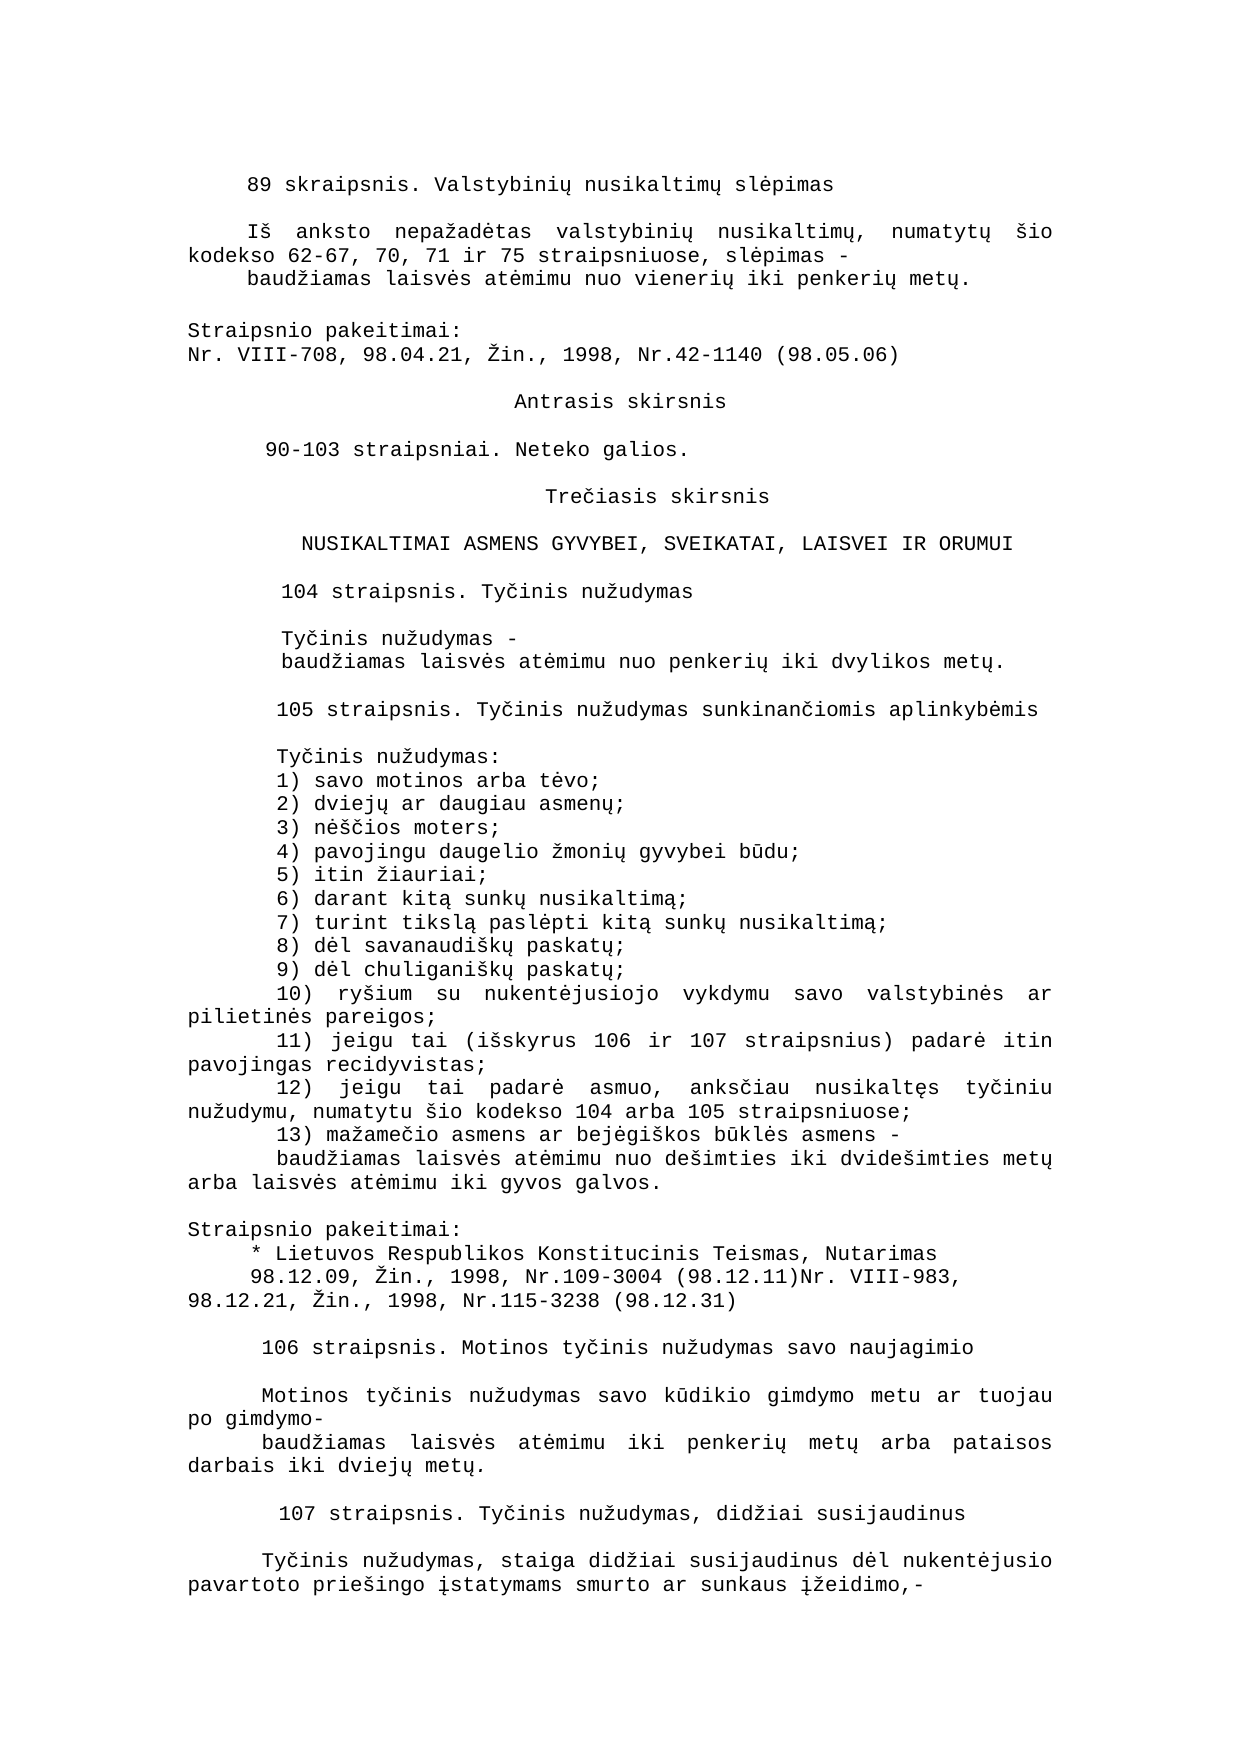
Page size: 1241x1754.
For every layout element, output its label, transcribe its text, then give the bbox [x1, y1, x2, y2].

text 9) dėl chuliganiškų paskatų; [187, 959, 1053, 983]
text baudžiamas laisvės atėmimu iki penkerių metų arba pataisos darbais iki dviejų metų. [187, 1432, 1053, 1479]
text 5) itin žiauriai; [187, 864, 1053, 888]
text Nr. VIII-708, 98.04.21, Žin., 1998, Nr.42-1140 (98.05.06) [187, 344, 1053, 368]
text 2) dviejų ar daugiau asmenų; [187, 793, 1053, 817]
text 107 straipsnis. Tyčinis nužudymas, didžiai susijaudinus [204, 1503, 1053, 1526]
text Motinos tyčinis nužudymas savo kūdikio gimdymo metu ar tuojau po gimdymo- [187, 1384, 1053, 1432]
text 7) turint tikslą paslėpti kitą sunkų nusikaltimą; [187, 912, 1053, 935]
text 12) jeigu tai padarė asmuo, anksčiau nusikaltęs tyčiniu nužudymu, numatytu šio kodekso 104 arba 105 straipsniuose; [187, 1077, 1053, 1124]
text 105 straipsnis. Tyčinis nužudymas sunkinančiomis aplinkybėmis [187, 699, 1053, 722]
text baudžiamas laisvės atėmimu nuo penkerių iki dvylikos metų. [207, 652, 1053, 675]
text Iš anksto nepažadėtas valstybinių nusikaltimų, numatytų šio kodekso 62-67, 70, 71 ir 75 straipsniuose, slėpimas - [187, 221, 1053, 268]
text Trečiasis skirsnis [187, 486, 1053, 510]
text 4) pavojingu daugelio žmonių gyvybei būdu; [187, 841, 1053, 864]
text 10) ryšium su nukentėjusiojo vykdymu savo valstybinės ar pilietinės pareigos; [187, 983, 1053, 1030]
text 106 straipsnis. Motinos tyčinis nužudymas savo naujagimio [261, 1337, 1053, 1361]
text 3) nėščios moters; [187, 817, 1053, 841]
text 11) jeigu tai (išskyrus 106 ir 107 straipsnius) padarė itin pavojingas recidyvistas; [187, 1030, 1053, 1077]
text Antrasis skirsnis [187, 391, 1053, 415]
text 6) darant kitą sunkų nusikaltimą; [187, 888, 1053, 912]
text Straipsnio pakeitimai: [187, 321, 1053, 344]
text Tyčinis nužudymas: [187, 746, 1053, 770]
text Straipsnio pakeitimai: [187, 1219, 1053, 1243]
text baudžiamas laisvės atėmimu nuo vienerių iki penkerių metų. [187, 268, 1053, 292]
text NUSIKALTIMAI ASMENS GYVYBEI, SVEIKATAI, LAISVEI IR ORUMUI [187, 533, 1053, 557]
text Tyčinis nužudymas - [207, 628, 1053, 652]
text Tyčinis nužudymas, staiga didžiai susijaudinus dėl nukentėjusio pavartoto priešingo įstatymams smurto ar sunkaus įžeidimo,- [187, 1550, 1053, 1597]
text 104 straipsnis. Tyčinis nužudymas [207, 581, 1053, 604]
text baudžiamas laisvės atėmimu nuo dešimties iki dvidešimties metų arba laisvės atėmimu iki gyvos galvos. [187, 1148, 1053, 1195]
text 89 skraipsnis. Valstybinių nusikaltimų slėpimas [206, 174, 1053, 197]
text 8) dėl savanaudiškų paskatų; [187, 935, 1053, 959]
text 1) savo motinos arba tėvo; [187, 770, 1053, 793]
text 13) mažamečio asmens ar bejėgiškos būklės asmens - [187, 1124, 1053, 1148]
text 90-103 straipsniai. Neteko galios. [206, 439, 1053, 462]
text 98.12.09, Žin., 1998, Nr.109-3004 (98.12.11)Nr. VIII-983, 98.12.21, Žin., 1998, Nr.115-3238 (98.12.31) [187, 1266, 1053, 1314]
text * Lietuvos Respublikos Konstitucinis Teismas, Nutarimas [187, 1243, 1053, 1266]
